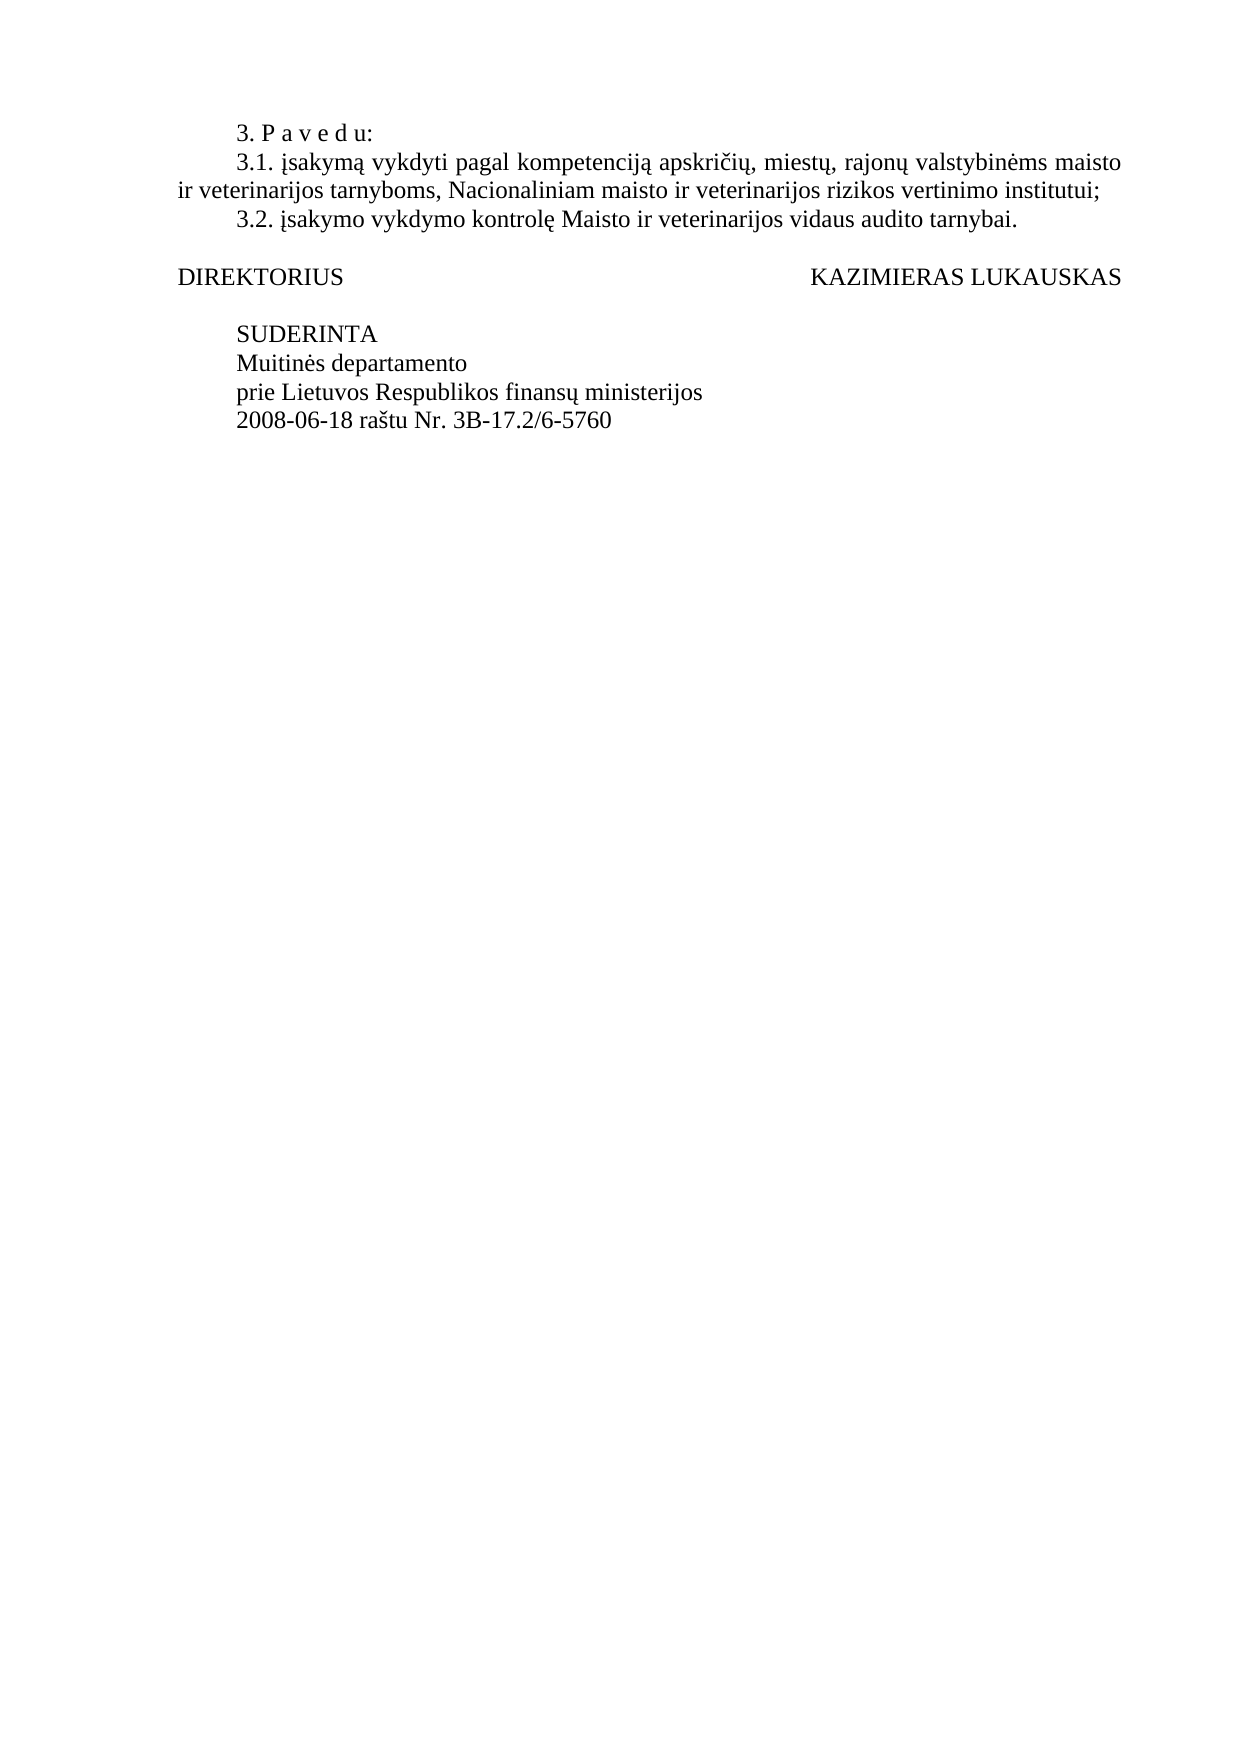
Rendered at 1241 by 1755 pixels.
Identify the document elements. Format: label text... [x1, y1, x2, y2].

text DIREKTORIUS KAZIMIERAS LUKAUSKAS [177, 262, 1122, 291]
text SUDERINTA [236, 319, 1122, 348]
text prie Lietuvos Respublikos finansų ministerijos [236, 377, 1122, 406]
text 3. Pavedu: [177, 118, 1122, 147]
text 2008-06-18 raštu Nr. 3B-17.2/6-5760 [177, 406, 1122, 434]
text 3.1. įsakymą vykdyti pagal kompetenciją apskričių, miestų, rajonų valstybinėms maisto ir veterinarijos tarnyboms, Nacionaliniam maisto ir veterinarijos rizikos vertinimo institutui; [177, 147, 1122, 204]
text 3.2. įsakymo vykdymo kontrolę Maisto ir veterinarijos vidaus audito tarnybai. [177, 204, 1122, 233]
text Muitinės departamento [236, 348, 1122, 377]
